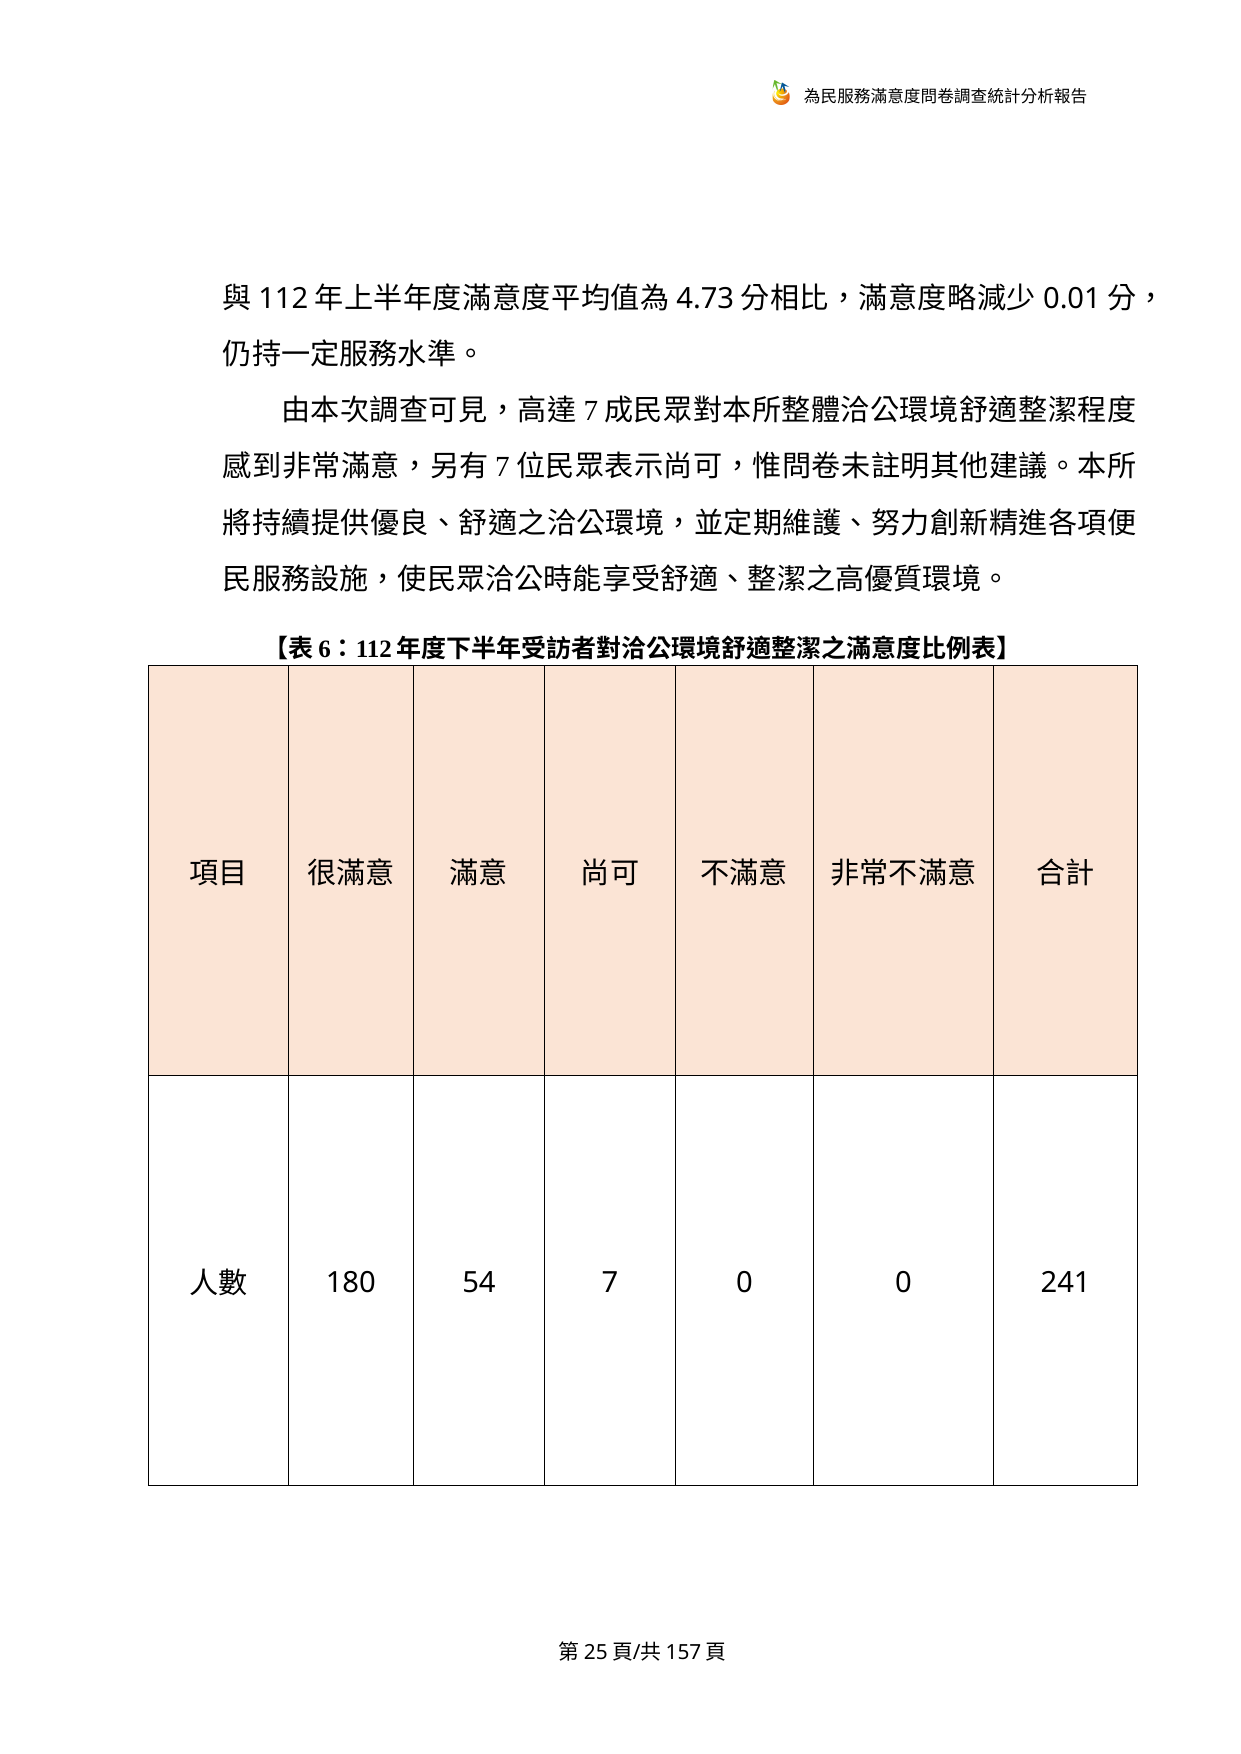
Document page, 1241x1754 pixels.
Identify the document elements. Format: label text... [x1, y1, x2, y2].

table_cell 7 [545, 1076, 675, 1485]
table_header 滿意 [414, 666, 544, 1075]
table_cell 人數 [149, 1076, 288, 1485]
table_cell 0 [814, 1076, 993, 1485]
table_header 項目 [149, 666, 288, 1075]
table_header 非常不滿意 [814, 666, 993, 1075]
table_cell 241 [994, 1076, 1137, 1485]
table_header 尚可 [545, 666, 675, 1075]
text 受訪者對本所洽公環境舒適整潔滿意度達97.10% (很滿意74.69%+滿意22.41%)。另以李克特量表進行分析，本項滿意度平均值為4.72分。與112年上半年度滿意度平均值為4.73分相比，滿意度略減少0.01分，仍持一定服務水準。 [223, 263, 1137, 376]
table_header 不滿意 [676, 666, 813, 1075]
table_cell 0 [676, 1076, 813, 1485]
table_header 合計 [994, 666, 1137, 1075]
table_cell 180 [289, 1076, 413, 1485]
table_header 很滿意 [289, 666, 413, 1075]
picture [772, 80, 790, 105]
text 【表6：112年度下半年受訪者對洽公環境舒適整潔之滿意度比例表】 [148, 619, 1137, 665]
table_cell 54 [414, 1076, 544, 1485]
text 由本次調查可見，高達7成民眾對本所整體洽公環境舒適整潔程度感到非常滿意，另有7位民眾表示尚可，惟問卷未註明其他建議。本所將持續提供優良、舒適之洽公環境，並定期維護、努力創新精進各項便民服務設施，使民眾洽公時能享受舒適、整潔之高優質環境。 [223, 376, 1137, 601]
